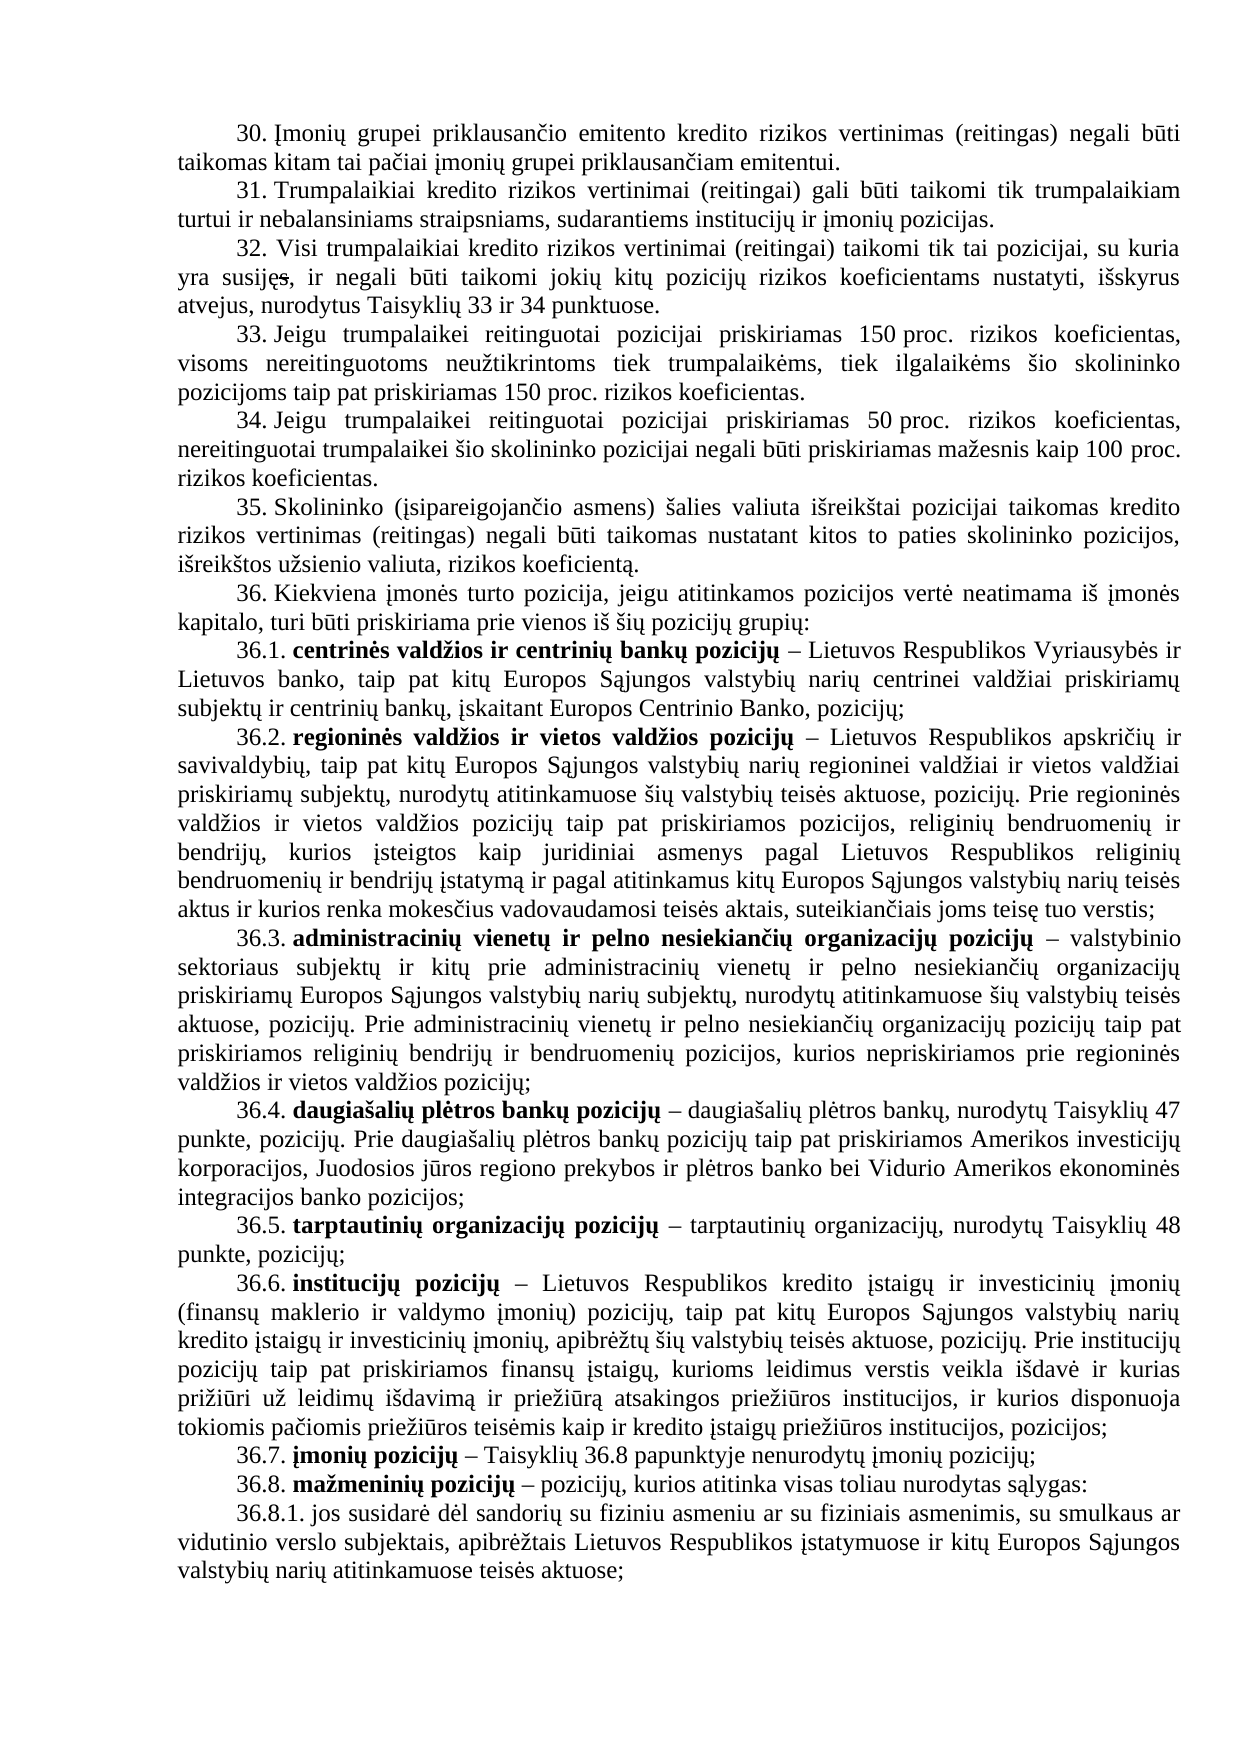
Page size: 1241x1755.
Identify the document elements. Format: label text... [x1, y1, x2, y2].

text 31. Trumpalaikiai kredito rizikos vertinimai (reitingai) gali būti taikomi tik trumpalaikiam turtui ir nebalansiniams straipsniams, sudarantiems institucijų ir įmonių pozicijas. [177, 176, 1181, 233]
text 36.7. įmonių pozicijų – Taisyklių 36.8 papunktyje nenurodytų įmonių pozicijų; [177, 1441, 1181, 1469]
text 36.2. regioninės valdžios ir vietos valdžios pozicijų – Lietuvos Respublikos apskričių ir savivaldybių, taip pat kitų Europos Sąjungos valstybių narių regioninei valdžiai ir vietos valdžiai priskiriamų subjektų, nurodytų atitinkamuose šių valstybių teisės aktuose, pozicijų. Prie regioninės valdžios ir vietos valdžios pozicijų taip pat priskiriamos pozicijos, religinių bendruomenių ir bendrijų, kurios įsteigtos kaip juridiniai asmenys pagal Lietuvos Respublikos religinių bendruomenių ir bendrijų įstatymą ir pagal atitinkamus kitų Europos Sąjungos valstybių narių teisės aktus ir kurios renka mokesčius vadovaudamosi teisės aktais, suteikiančiais joms teisę tuo verstis; [177, 722, 1181, 923]
text 36.8. mažmeninių pozicijų – pozicijų, kurios atitinka visas toliau nurodytas sąlygas: [177, 1469, 1181, 1498]
text 32. Visi trumpalaikiai kredito rizikos vertinimai (reitingai) taikomi tik tai pozicijai, su kuria yra susijęs, ir negali būti taikomi jokių kitų pozicijų rizikos koeficientams nustatyti, išskyrus atvejus, nurodytus Taisyklių 33 ir 34 punktuose. [177, 233, 1181, 319]
text 35. Skolininko (įsipareigojančio asmens) šalies valiuta išreikštai pozicijai taikomas kredito rizikos vertinimas (reitingas) negali būti taikomas nustatant kitos to paties skolininko pozicijos, išreikštos užsienio valiuta, rizikos koeficientą. [177, 492, 1181, 578]
text 36.8.1. jos susidarė dėl sandorių su fiziniu asmeniu ar su fiziniais asmenimis, su smulkaus ar vidutinio verslo subjektais, apibrėžtais Lietuvos Respublikos įstatymuose ir kitų Europos Sąjungos valstybių narių atitinkamuose teisės aktuose; [177, 1498, 1181, 1584]
text 36. Kiekviena įmonės turto pozicija, jeigu atitinkamos pozicijos vertė neatimama iš įmonės kapitalo, turi būti priskiriama prie vienos iš šių pozicijų grupių: [177, 578, 1181, 636]
text 36.5. tarptautinių organizacijų pozicijų – tarptautinių organizacijų, nurodytų Taisyklių 48 punkte, pozicijų; [177, 1211, 1181, 1268]
text 34. Jeigu trumpalaikei reitinguotai pozicijai priskiriamas 50 proc. rizikos koeficientas, nereitinguotai trumpalaikei šio skolininko pozicijai negali būti priskiriamas mažesnis kaip 100 proc. rizikos koeficientas. [177, 406, 1181, 492]
text 36.3. administracinių vienetų ir pelno nesiekiančių organizacijų pozicijų – valstybinio sektoriaus subjektų ir kitų prie administracinių vienetų ir pelno nesiekiančių organizacijų priskiriamų Europos Sąjungos valstybių narių subjektų, nurodytų atitinkamuose šių valstybių teisės aktuose, pozicijų. Prie administracinių vienetų ir pelno nesiekiančių organizacijų pozicijų taip pat priskiriamos religinių bendrijų ir bendruomenių pozicijos, kurios nepriskiriamos prie regioninės valdžios ir vietos valdžios pozicijų; [177, 923, 1181, 1096]
text 36.1. centrinės valdžios ir centrinių bankų pozicijų – Lietuvos Respublikos Vyriausybės ir Lietuvos banko, taip pat kitų Europos Sąjungos valstybių narių centrinei valdžiai priskiriamų subjektų ir centrinių bankų, įskaitant Europos Centrinio Banko, pozicijų; [177, 636, 1181, 722]
text 36.6. institucijų pozicijų – Lietuvos Respublikos kredito įstaigų ir investicinių įmonių (finansų maklerio ir valdymo įmonių) pozicijų, taip pat kitų Europos Sąjungos valstybių narių kredito įstaigų ir investicinių įmonių, apibrėžtų šių valstybių teisės aktuose, pozicijų. Prie institucijų pozicijų taip pat priskiriamos finansų įstaigų, kurioms leidimus verstis veikla išdavė ir kurias prižiūri už leidimų išdavimą ir priežiūrą atsakingos priežiūros institucijos, ir kurios disponuoja tokiomis pačiomis priežiūros teisėmis kaip ir kredito įstaigų priežiūros institucijos, pozicijos; [177, 1268, 1181, 1441]
text 30. Įmonių grupei priklausančio emitento kredito rizikos vertinimas (reitingas) negali būti taikomas kitam tai pačiai įmonių grupei priklausančiam emitentui. [177, 118, 1181, 176]
text 33. Jeigu trumpalaikei reitinguotai pozicijai priskiriamas 150 proc. rizikos koeficientas, visoms nereitinguotoms neužtikrintoms tiek trumpalaikėms, tiek ilgalaikėms šio skolininko pozicijoms taip pat priskiriamas 150 proc. rizikos koeficientas. [177, 319, 1181, 406]
text 36.4. daugiašalių plėtros bankų pozicijų – daugiašalių plėtros bankų, nurodytų Taisyklių 47 punkte, pozicijų. Prie daugiašalių plėtros bankų pozicijų taip pat priskiriamos Amerikos investicijų korporacijos, Juodosios jūros regiono prekybos ir plėtros banko bei Vidurio Amerikos ekonominės integracijos banko pozicijos; [177, 1096, 1181, 1211]
